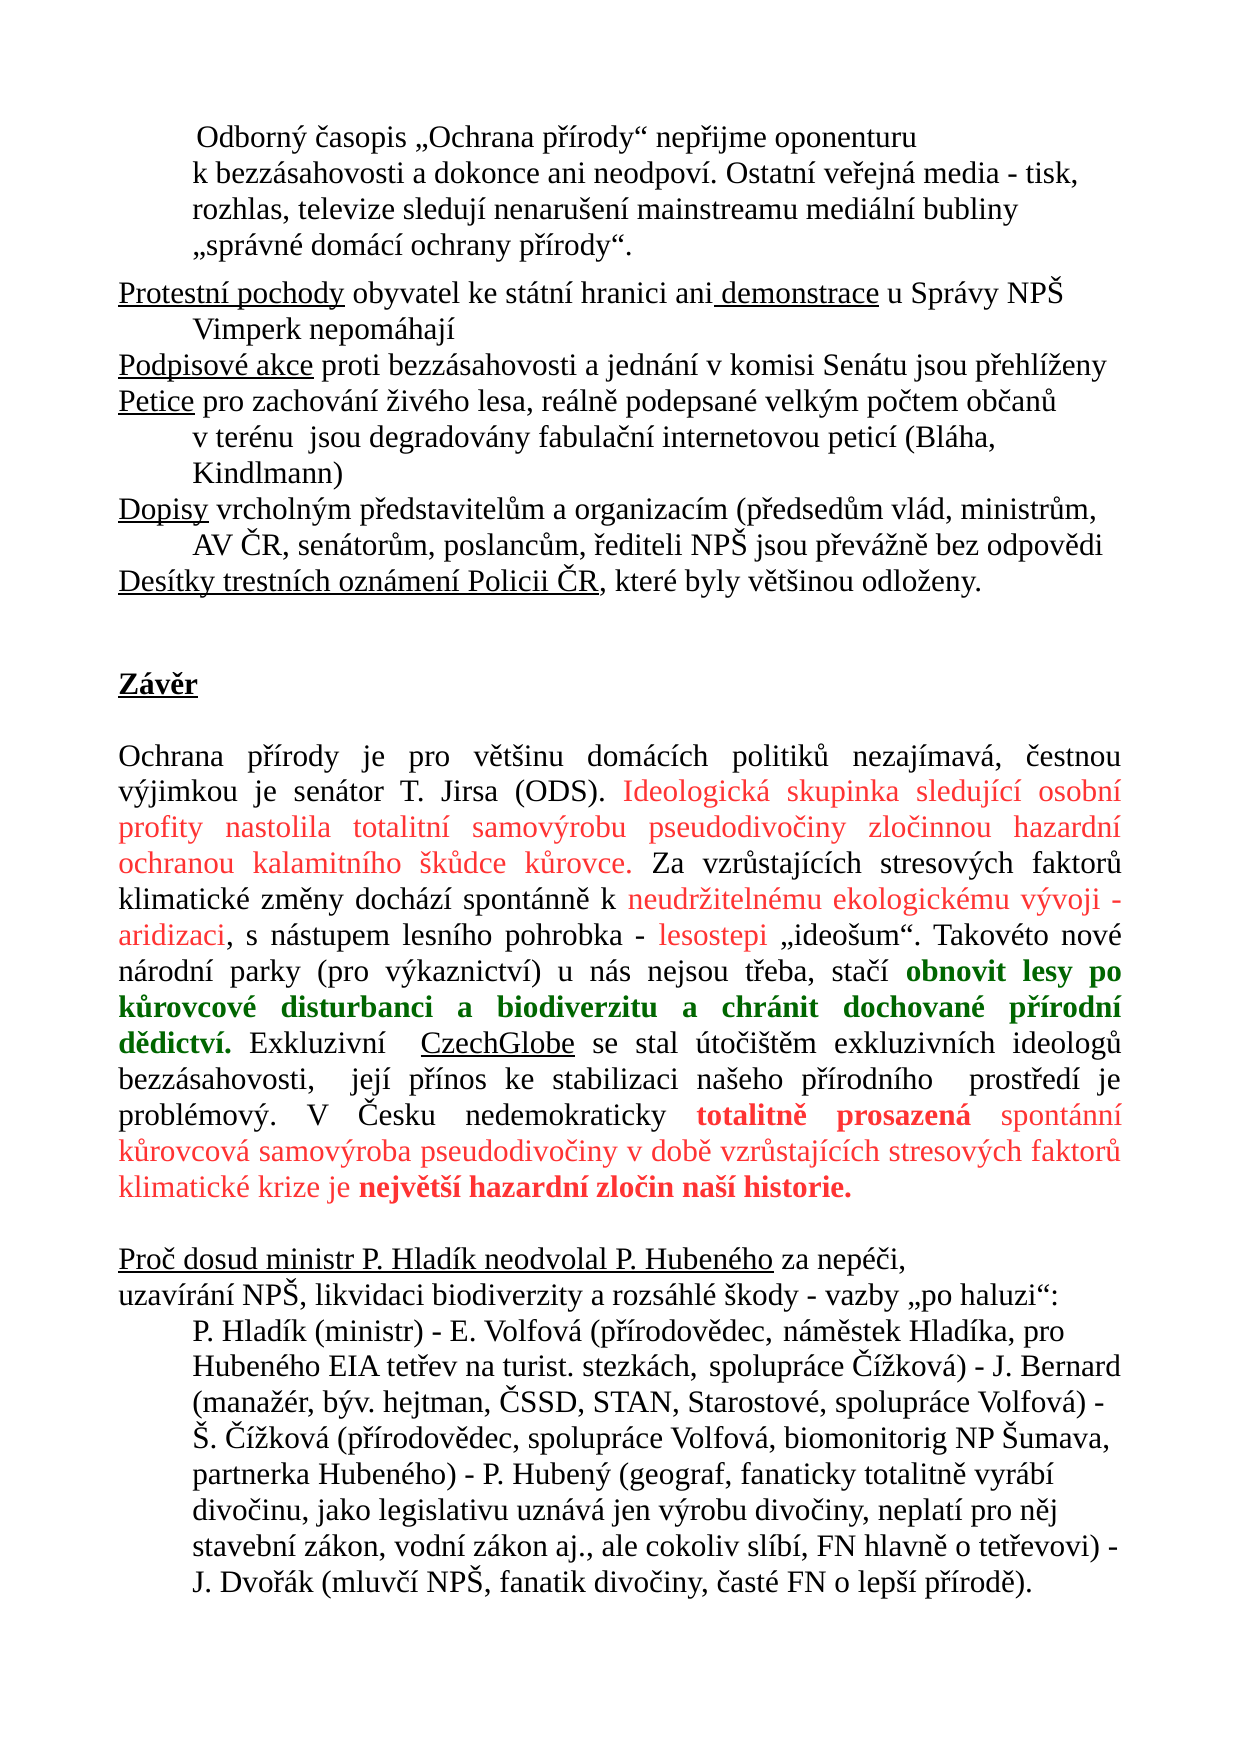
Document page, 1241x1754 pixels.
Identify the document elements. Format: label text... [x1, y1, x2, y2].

text Ochrana přírody je pro většinu domácích politiků nezajímavá, čestnou výjimkou je senátor T. Jirsa (ODS). Ideologická skupinka sledující osobní profity nastolila totalitní samovýrobu pseudodivočiny zločinnou hazardní ochranou kalamitního škůdce kůrovce. Za vzrůstajících stresových faktorů klimatické změny dochází spontánně k neudržitelnému ekologickému vývoji - aridizaci, s nástupem lesního pohrobka - lesostepi „ideošum“. Takovéto nové národní parky (pro výkaznictví) u nás nejsou třeba, stačí obnovit lesy po kůrovcové disturbanci a biodiverzitu a chránit dochované přírodní dědictví. Exkluzivní CzechGlobe se stal útočištěm exkluzivních ideologů bezzásahovosti, její přínos ke stabilizaci našeho přírodního prostředí je problémový. V Česku nedemokraticky totalitně prosazená spontánní kůrovcová samovýroba pseudodivočiny v době vzrůstajících stresových faktorů klimatické krize je největší hazardní zločin naší historie. [118, 737, 1122, 1204]
text Proč dosud ministr P. Hladík neodvolal P. Hubeného za nepéči, uzavírání NPŠ, likvidaci biodiverzity a rozsáhlé škody - vazby „po haluzi“: [118, 1240, 1122, 1312]
text Protestní pochody obyvatel ke státní hranici ani demonstrace u Správy NPŠ Vimperk nepomáhají [118, 274, 1122, 346]
text Dopisy vrcholným představitelům a organizacím (předsedům vlád, ministrům, AV ČR, senátorům, poslancům, řediteli NPŠ jsou převážně bez odpovědi [118, 490, 1122, 562]
text Podpisové akce proti bezzásahovosti a jednání v komisi Senátu jsou přehlíženy [118, 346, 1122, 382]
text Petice pro zachování živého lesa, reálně podepsané velkým počtem občanů v terénu jsou degradovány fabulační internetovou peticí (Bláha, Kindlmann) [118, 382, 1122, 490]
text P. Hladík (ministr) - E. Volfová (přírodovědec, náměstek Hladíka, pro Hubeného EIA tetřev na turist. stezkách, spolupráce Čížková) - J. Bernard (manažér, býv. hejtman, ČSSD, STAN, Starostové, spolupráce Volfová) - Š. Čížková (přírodovědec, spolupráce Volfová, biomonitorig NP Šumava, partnerka Hubeného) - P. Hubený (geograf, fanaticky totalitně vyrábí divočinu, jako legislativu uznává jen výrobu divočiny, neplatí pro něj stavební zákon, vodní zákon aj., ale cokoliv slíbí, FN hlavně o tetřevovi) - J. Dvořák (mluvčí NPŠ, fanatik divočiny, časté FN o lepší přírodě). [118, 1312, 1122, 1599]
text Desítky trestních oznámení Policii ČR, které byly většinou odloženy. [118, 562, 1122, 598]
text Odborný časopis „Ochrana přírody“ nepřijme oponenturu k bezzásahovosti a dokonce ani neodpoví. Ostatní veřejná media - tisk, rozhlas, televize sledují nenarušení mainstreamu mediální bubliny „správné domácí ochrany přírody“. [118, 118, 1122, 262]
text Závěr [118, 665, 1122, 701]
